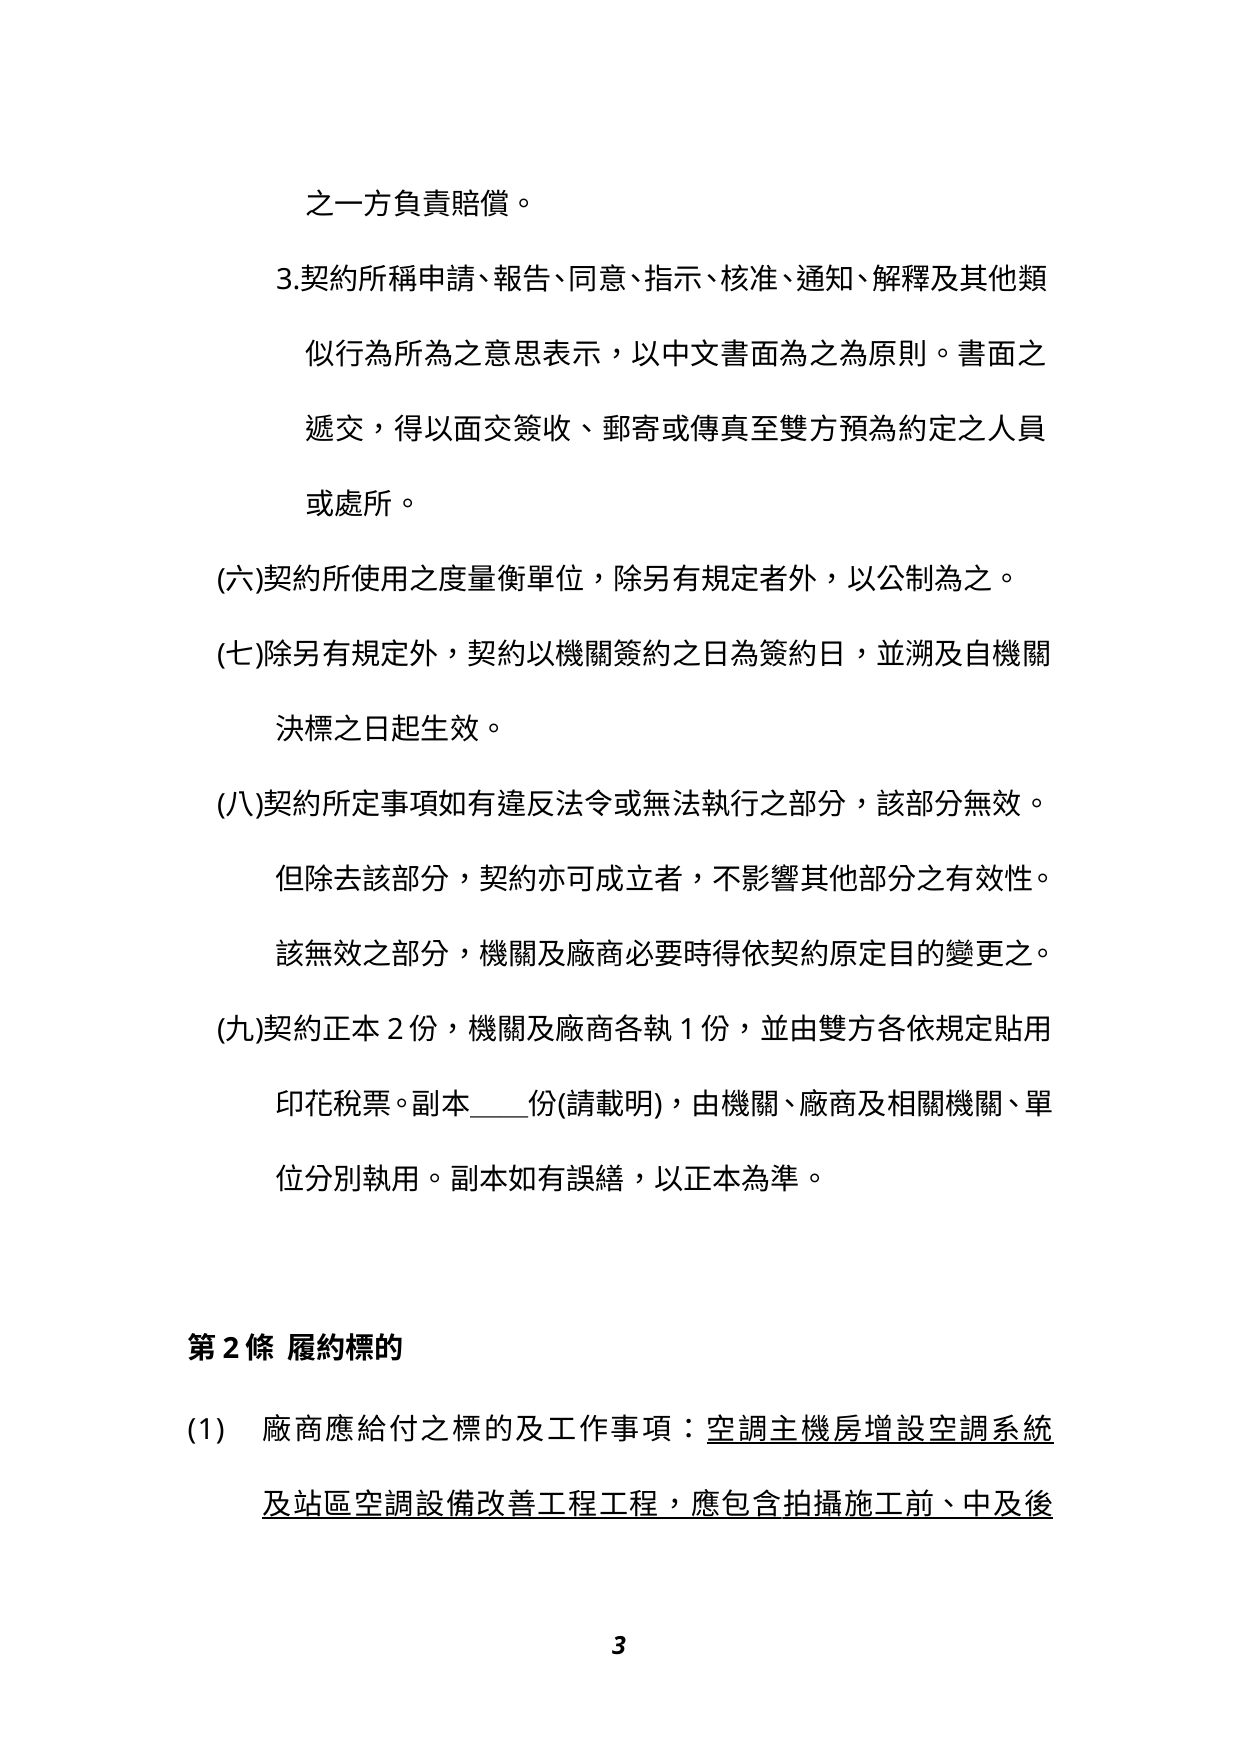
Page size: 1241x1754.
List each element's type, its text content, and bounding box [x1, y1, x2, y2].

text (八)契約所定事項如有違反法令或無法執行之部分，該部分無效。但除去該部分，契約亦可成立者，不影響其他部分之有效性。該無效之部分，機關及廠商必要時得依契約原定目的變更之。 [217, 764, 1053, 989]
text 第2條 履約標的 [187, 1308, 1053, 1383]
text (七)除另有規定外，契約以機關簽約之日為簽約日，並溯及自機關決標之日起生效。 [217, 614, 1053, 764]
text 3.契約所稱申請、報告、同意、指示、核准、通知、解釋及其他類似行為所為之意思表示，以中文書面為之為原則。書面之遞交，得以面交簽收、郵寄或傳真至雙方預為約定之人員或處所。 [276, 239, 1047, 539]
text 之一方負責賠償。 [276, 164, 1047, 239]
text (九)契約正本2份，機關及廠商各執1份，並由雙方各依規定貼用印花稅票。副本＿＿份(請載明)，由機關、廠商及相關機關、單位分別執用。副本如有誤繕，以正本為準。 [217, 989, 1053, 1214]
list 廠商應給付之標的及工作事項：空調主機房增設空調系統及站區空調設備改善工程工程，應包含拍攝施工前、中及後 [187, 1389, 1053, 1539]
text (六)契約所使用之度量衡單位，除另有規定者外，以公制為之。 [217, 539, 1053, 614]
